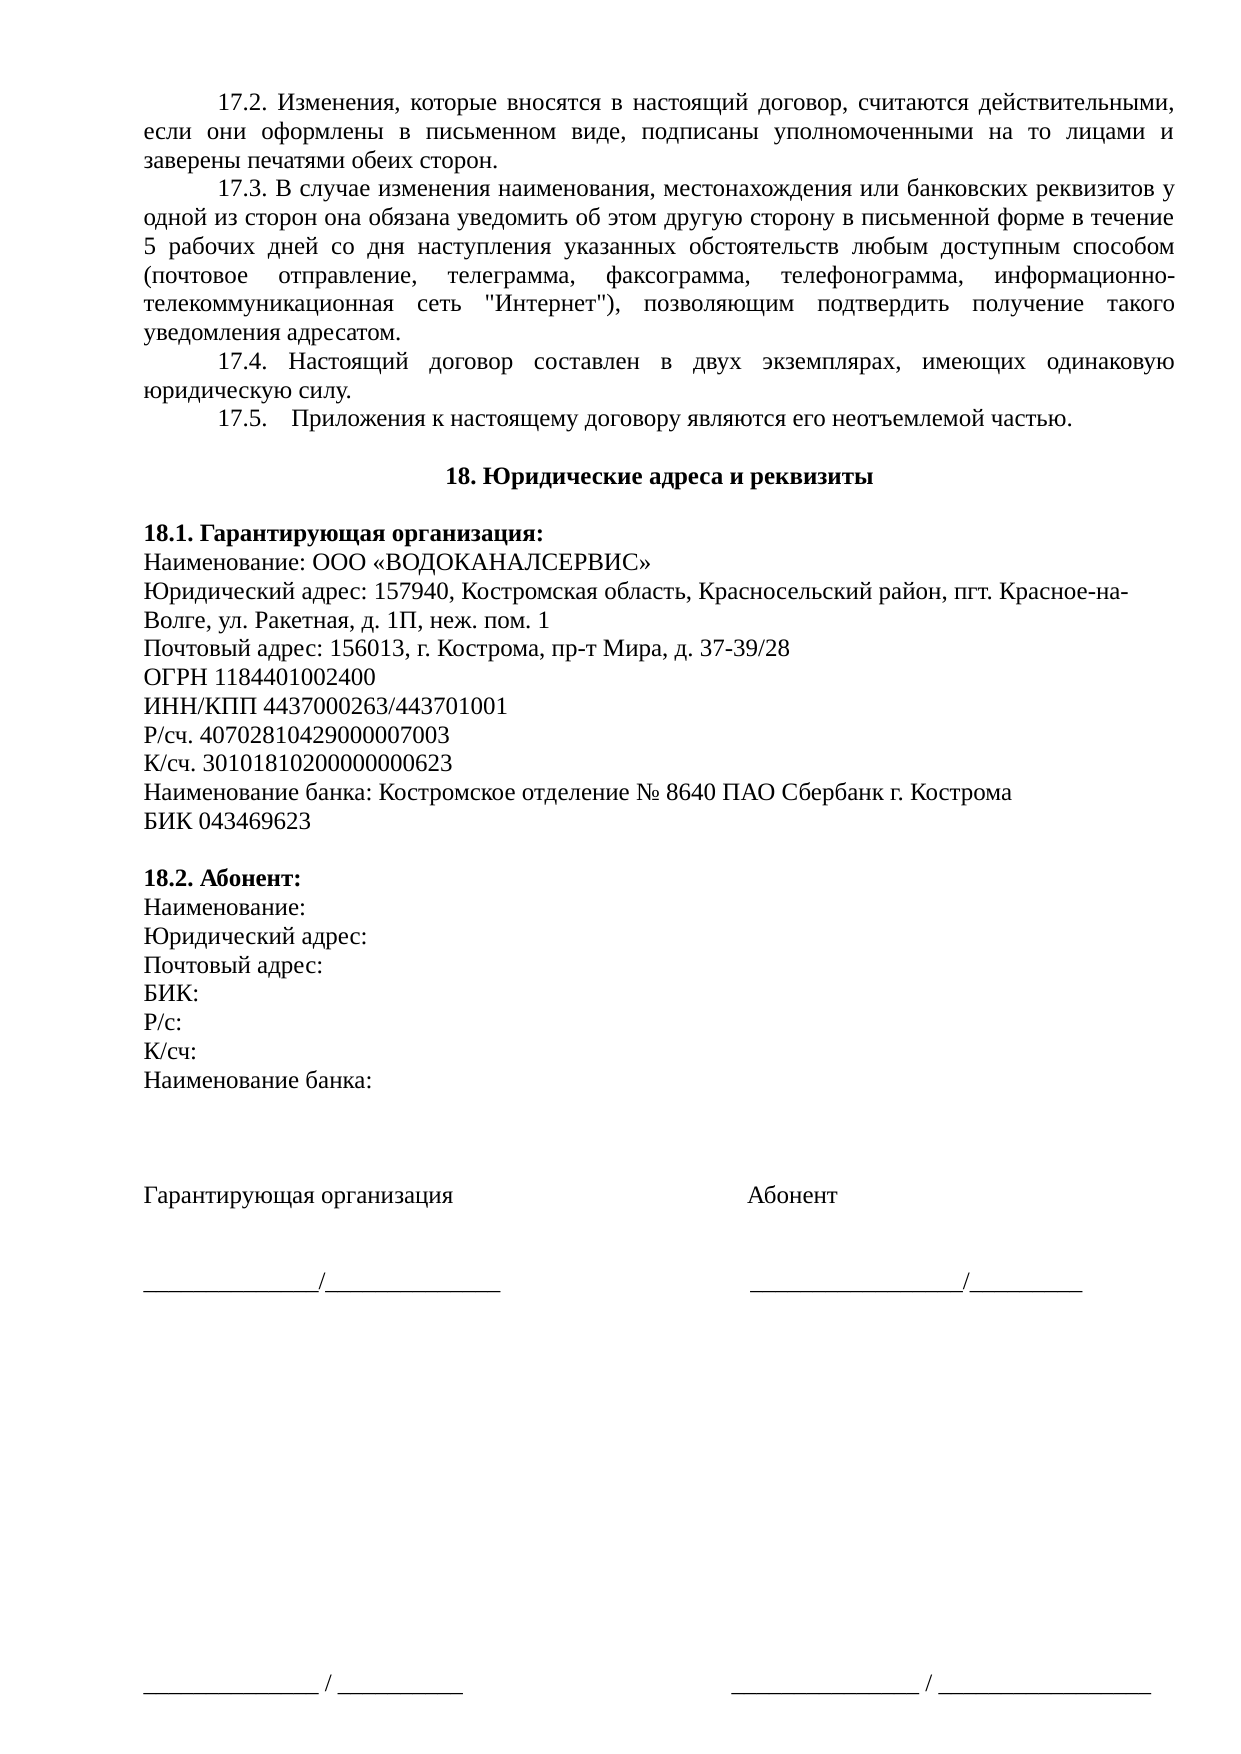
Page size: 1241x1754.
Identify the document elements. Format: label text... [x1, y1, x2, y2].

text БИК: [143, 978, 1176, 1007]
text Юридический адрес: 157940, Костромская область, Красносельский район, пгт. Красное-на-Волге, ул. Ракетная, д. 1П, неж. пом. 1 [143, 576, 1176, 633]
text 18. Юридические адреса и реквизиты [143, 461, 1176, 490]
text Почтовый адрес: 156013, г. Кострома, пр-т Мира, д. 37-39/28 [143, 633, 1176, 662]
text 18.2. Абонент: [143, 863, 1176, 892]
text Наименование: ООО «ВОДОКАНАЛСЕРВИС» [143, 547, 1176, 576]
text Р/с: [143, 1007, 1176, 1036]
text 17.4. Настоящий договор составлен в двух экземплярах, имеющих одинаковую юридическую силу. [143, 346, 1176, 403]
text 18.1. Гарантирующая организация: [143, 518, 1176, 547]
text Гарантирующая организация Абонент [143, 1180, 1176, 1208]
text Наименование банка: Костромское отделение № 8640 ПАО Сбербанк г. Кострома [143, 777, 1176, 806]
text 17.2. Изменения, которые вносятся в настоящий договор, считаются действительными, если они оформлены в письменном виде, подписаны уполномоченными на то лицами и заверены печатями обеих сторон. [143, 87, 1176, 173]
text БИК 043469623 [143, 806, 1176, 835]
text Юридический адрес: [143, 921, 1176, 950]
list Приложения к настоящему договору являются его неотъемлемой частью. [143, 403, 1176, 432]
text ______________/______________ _________________/_________ [143, 1266, 1176, 1295]
text Почтовый адрес: [143, 950, 1176, 978]
text ОГРН 1184401002400 [143, 662, 1176, 691]
text Наименование банка: [143, 1065, 1176, 1093]
text Р/сч. 40702810429000007003 [143, 720, 1176, 748]
text ИНН/КПП 4437000263/443701001 [143, 691, 1176, 720]
text К/сч. 30101810200000000623 [143, 748, 1176, 777]
text Наименование: [143, 892, 1176, 921]
text 17.3. В случае изменения наименования, местонахождения или банковских реквизитов у одной из сторон она обязана уведомить об этом другую сторону в письменной форме в течение 5 рабочих дней со дня наступления указанных обстоятельств любым доступным способом (почтовое отправление, телеграмма, факсограмма, телефонограмма, информационно-телекоммуникационная сеть "Интернет"), позволяющим подтвердить получение такого уведомления адресатом. [143, 173, 1176, 346]
text К/сч: [143, 1036, 1176, 1065]
